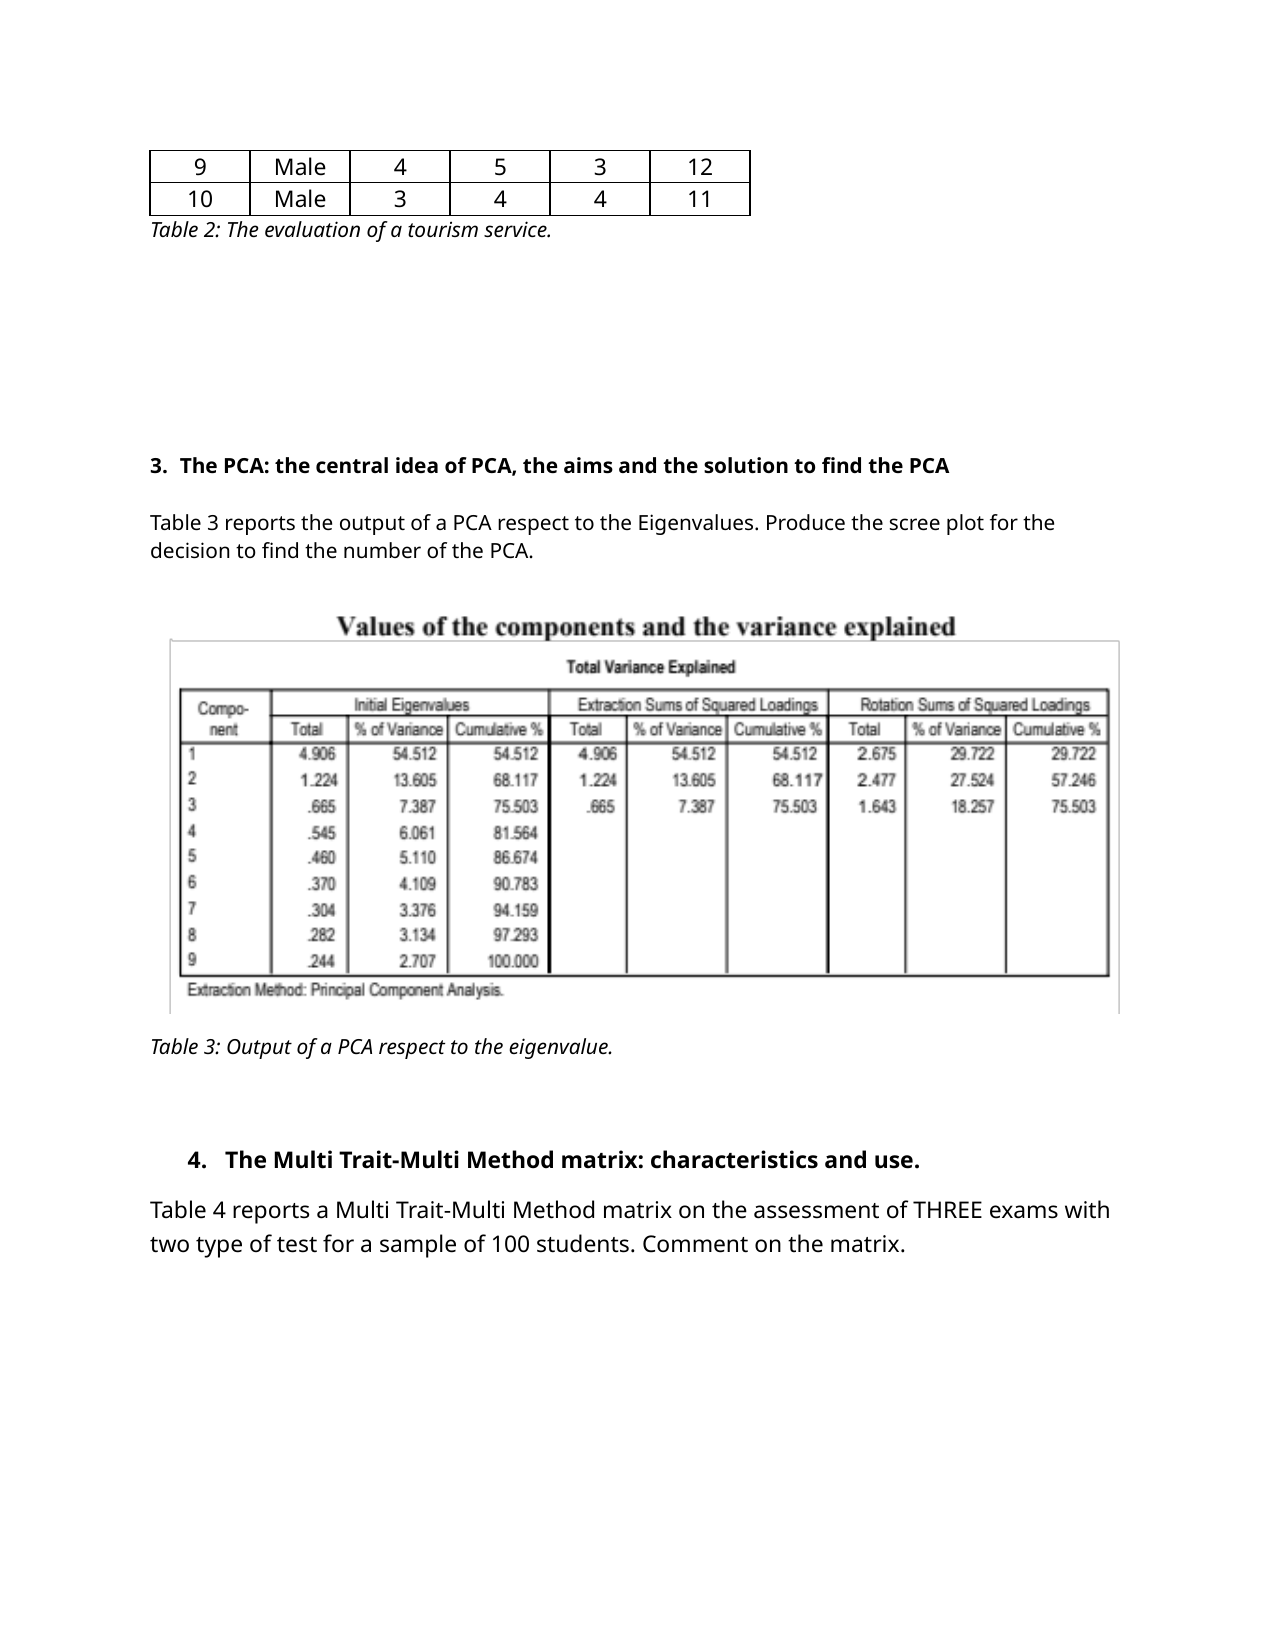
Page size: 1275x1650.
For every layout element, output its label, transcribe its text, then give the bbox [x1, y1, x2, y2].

table_cell 3 [351, 183, 449, 214]
table_cell Male [251, 183, 349, 214]
table_cell 3 [551, 151, 649, 182]
table_cell 11 [651, 183, 749, 214]
table_cell 10 [151, 183, 249, 214]
table_cell Male [251, 151, 349, 182]
list The PCA: the central idea of PCA, the aims and the solution to find the PCA [150, 451, 1125, 480]
table_cell 4 [351, 151, 449, 182]
list The Multi Trait-Multi Method matrix: characteristics and use. [187, 1144, 1125, 1175]
text Table 2: The evaluation of a tourism service. [150, 216, 1125, 244]
text Table 3: Output of a PCA respect to the eigenvalue. [150, 1032, 1125, 1060]
table_cell 4 [451, 183, 549, 214]
text Table 4 reports a Multi Trait-Multi Method matrix on the assessment of THREE exams with two type of test for a sample of 100 students. Comment on the matrix. [150, 1194, 1125, 1259]
table_cell 4 [551, 183, 649, 214]
table_cell 12 [651, 151, 749, 182]
text Table 3 reports the output of a PCA respect to the Eigenvalues. Produce the scree plot for the decision to find the number of the PCA. [150, 508, 1125, 565]
table_cell 5 [451, 151, 549, 182]
table_cell 9 [151, 151, 249, 182]
